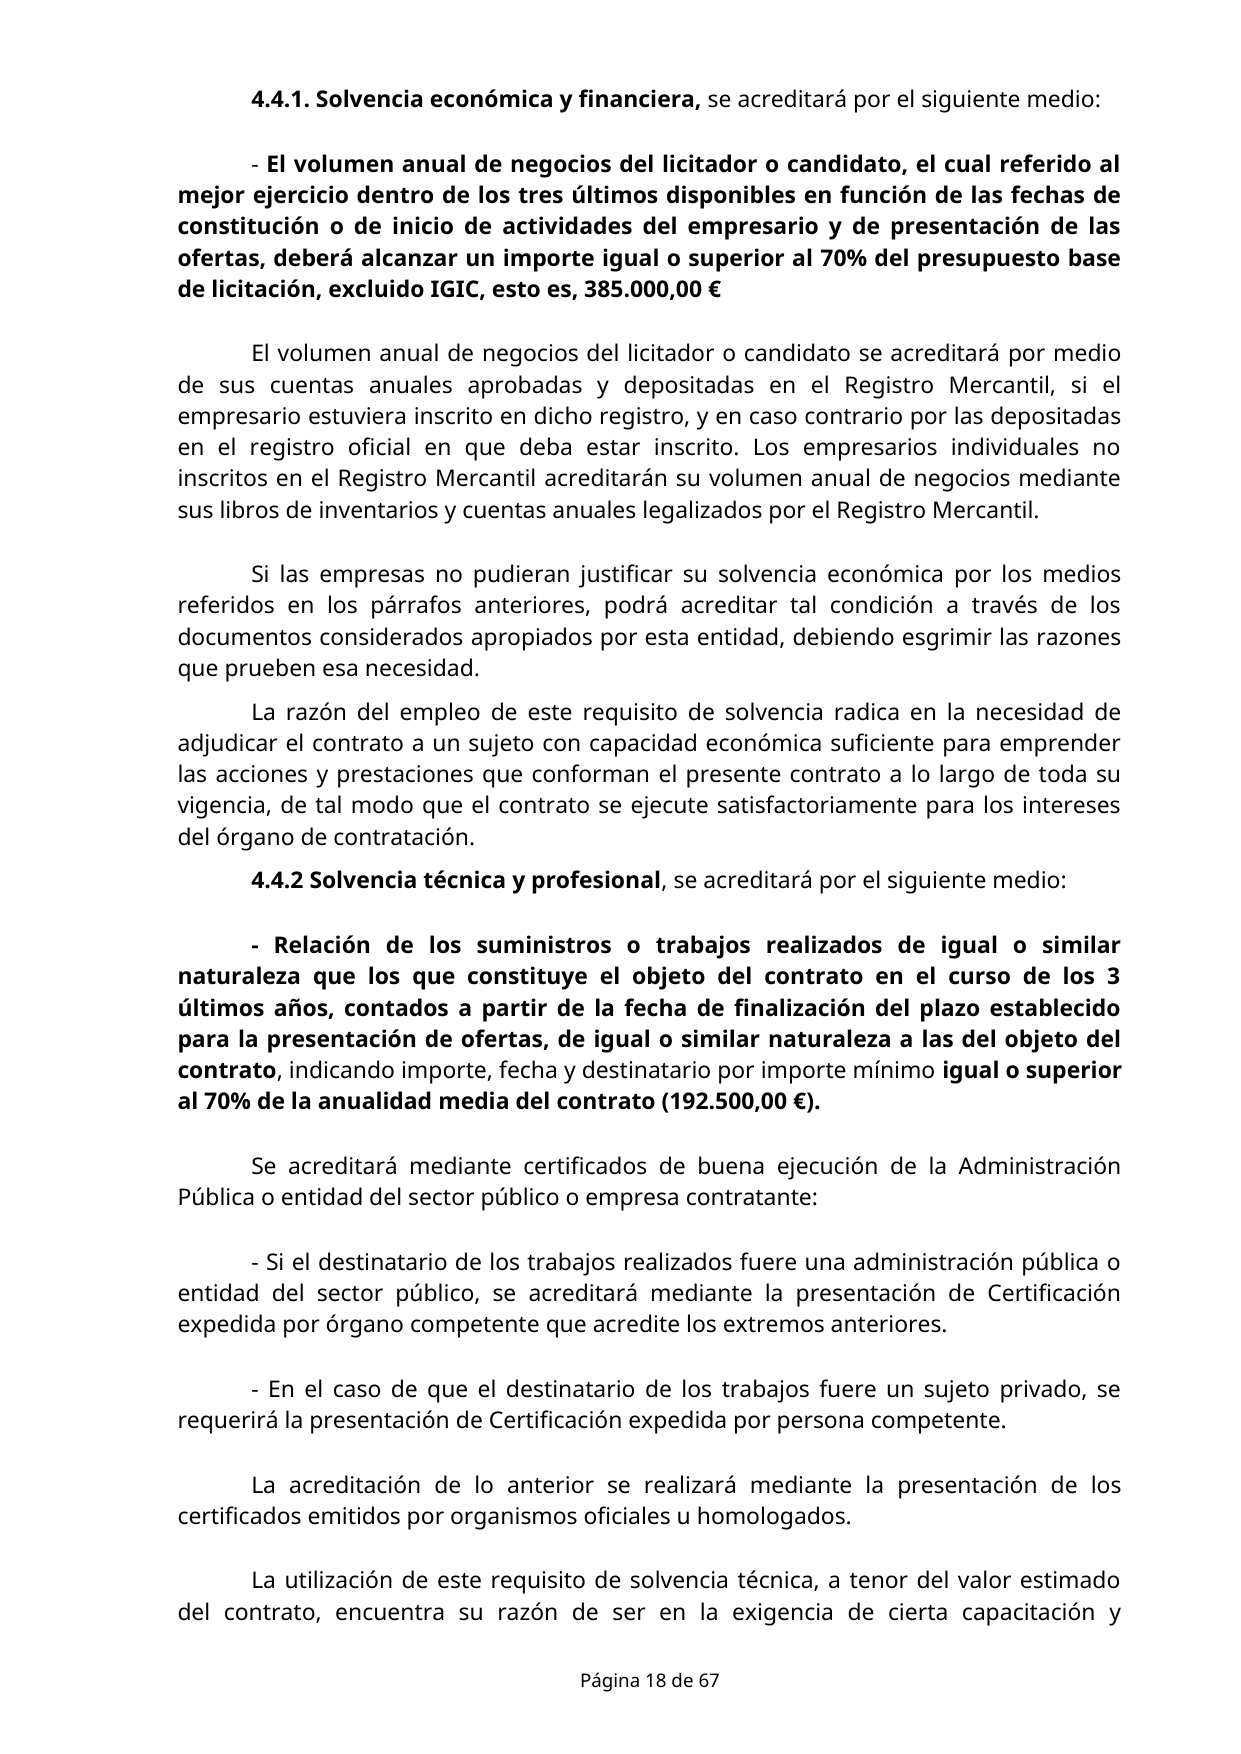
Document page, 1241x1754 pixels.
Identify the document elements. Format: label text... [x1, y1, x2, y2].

text - El volumen anual de negocios del licitador o candidato, el cual referido al mejor ejercicio dentro de los tres últimos disponibles en función de las fechas de constitución o de inicio de actividades del empresario y de presentación de las ofertas, deberá alcanzar un importe igual o superior al 70% del presupuesto base de licitación, excluido IGIC, esto es, 385.000,00 € [177, 148, 1122, 304]
text 4.4.1. Solvencia económica y financiera, se acreditará por el siguiente medio: [177, 83, 1122, 114]
text Si las empresas no pudieran justificar su solvencia económica por los medios referidos en los párrafos anteriores, podrá acreditar tal condición a través de los documentos considerados apropiados por esta entidad, debiendo esgrimir las razones que prueben esa necesidad. [177, 558, 1122, 683]
text La razón del empleo de este requisito de solvencia radica en la necesidad de adjudicar el contrato a un sujeto con capacidad económica suficiente para emprender las acciones y prestaciones que conforman el presente contrato a lo largo de toda su vigencia, de tal modo que el contrato se ejecute satisfactoriamente para los intereses del órgano de contratación. [177, 696, 1122, 852]
text 4.4.2 Solvencia técnica y profesional, se acreditará por el siguiente medio: [177, 864, 1122, 896]
text La utilización de este requisito de solvencia técnica, a tenor del valor estimado del contrato, encuentra su razón de ser en la exigencia de cierta capacitación y [177, 1564, 1122, 1627]
text La acreditación de lo anterior se realizará mediante la presentación de los certificados emitidos por organismos oficiales u homologados. [177, 1468, 1122, 1531]
text El volumen anual de negocios del licitador o candidato se acreditará por medio de sus cuentas anuales aprobadas y depositadas en el Registro Mercantil, si el empresario estuviera inscrito en dicho registro, y en caso contrario por las depositadas en el registro oficial en que deba estar inscrito. Los empresarios individuales no inscritos en el Registro Mercantil acreditarán su volumen anual de negocios mediante sus libros de inventarios y cuentas anuales legalizados por el Registro Mercantil. [177, 337, 1122, 525]
text - Si el destinatario de los trabajos realizados fuere una administración pública o entidad del sector público, se acreditará mediante la presentación de Certificación expedida por órgano competente que acredite los extremos anteriores. [177, 1246, 1122, 1339]
text - En el caso de que el destinatario de los trabajos fuere un sujeto privado, se requerirá la presentación de Certificación expedida por persona competente. [177, 1373, 1122, 1435]
text Se acreditará mediante certificados de buena ejecución de la Administración Pública o entidad del sector público o empresa contratante: [177, 1150, 1122, 1212]
text - Relación de los suministros o trabajos realizados de igual o similar naturaleza que los que constituye el objeto del contrato en el curso de los 3 últimos años, contados a partir de la fecha de finalización del plazo establecido para la presentación de ofertas, de igual o similar naturaleza a las del objeto del contrato, indicando importe, fecha y destinatario por importe mínimo igual o superior al 70% de la anualidad media del contrato (192.500,00 €). [177, 929, 1122, 1116]
